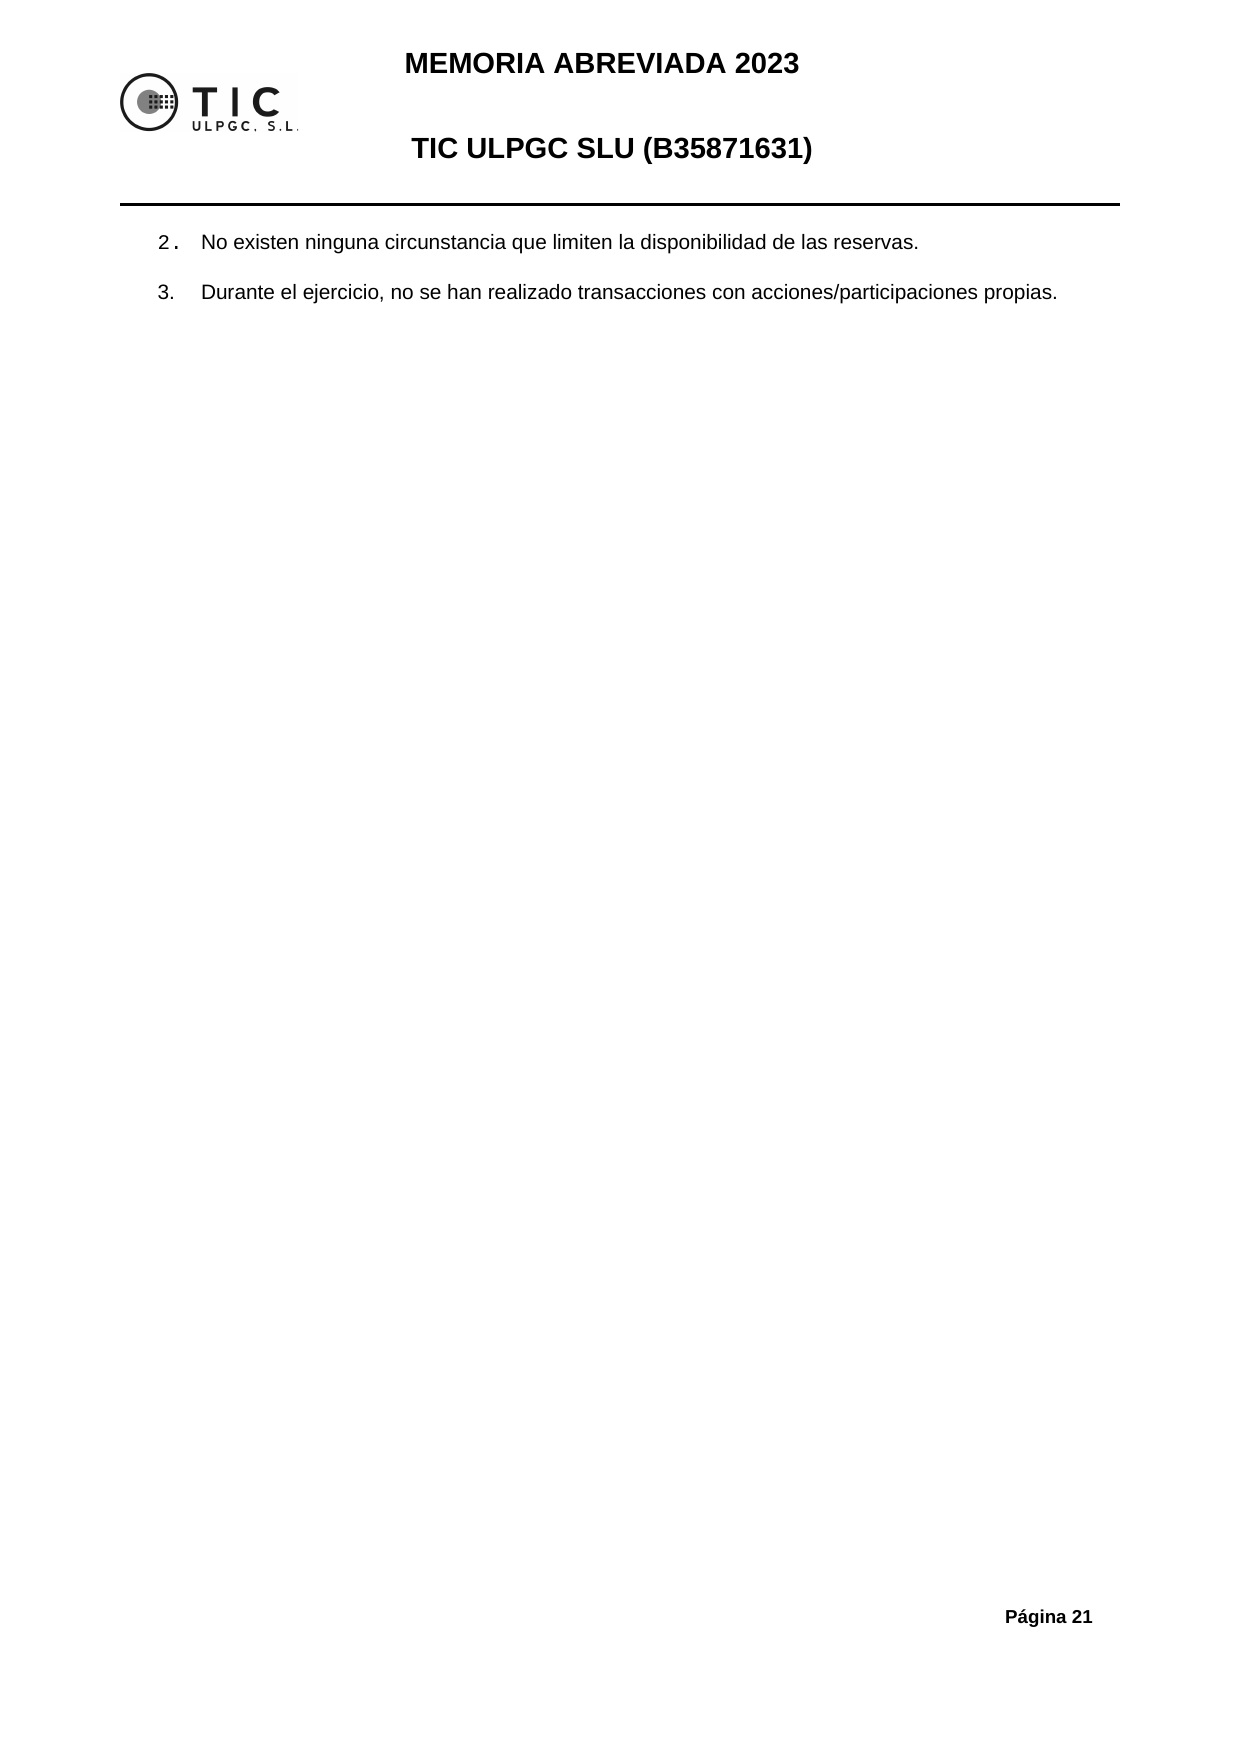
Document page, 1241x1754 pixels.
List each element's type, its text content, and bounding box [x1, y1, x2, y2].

list Durante el ejercicio, no se han realizado transacciones con acciones/participaciones propias. [157, 280, 1120, 304]
list No existen ninguna circunstancia que limiten la disponibilidad de las reservas. [157, 230, 1120, 256]
